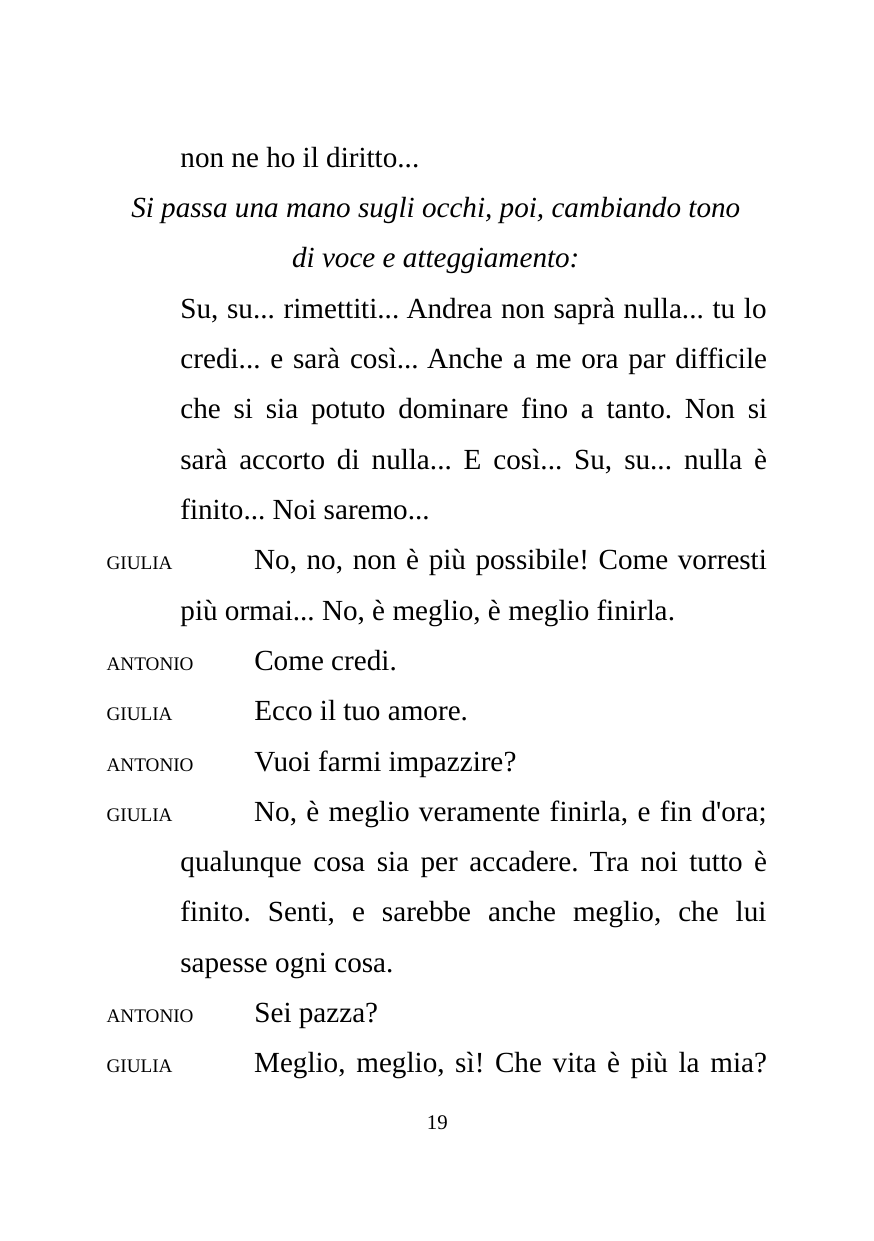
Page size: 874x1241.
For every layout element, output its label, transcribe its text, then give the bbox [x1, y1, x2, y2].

text non ne ho il diritto... [180, 140, 768, 173]
text Su, su... rimettiti... Andrea non saprà nulla... tu lo credi... e sarà così... Anche a me ora par difficile che si sia potuto dominare fino a tanto. Non si sarà accorto di nulla... E così... Su, su... nulla è finito... Noi saremo... [180, 291, 768, 526]
text giulia No, no, non è più possibile! Come vorresti più ormai... No, è meglio, è meglio finirla. [106, 542, 768, 626]
text giulia No, è meglio veramente finirla, e fin d'ora; qualunque cosa sia per accadere. Tra noi tutto è finito. Senti, e sarebbe anche meglio, che lui sapesse ogni cosa. [106, 794, 768, 978]
text antonio Vuoi farmi impazzire? [106, 744, 768, 777]
text antonio Come credi. [106, 643, 768, 677]
text Si passa una mano sugli occhi, poi, cambiando tono [106, 190, 768, 224]
text giulia Meglio, meglio, sì! Che vita è più la mia? [106, 1046, 768, 1079]
text di voce e atteggiamento: [106, 241, 768, 274]
text antonio Sei pazza? [106, 995, 768, 1029]
text giulia Ecco il tuo amore. [106, 693, 768, 727]
